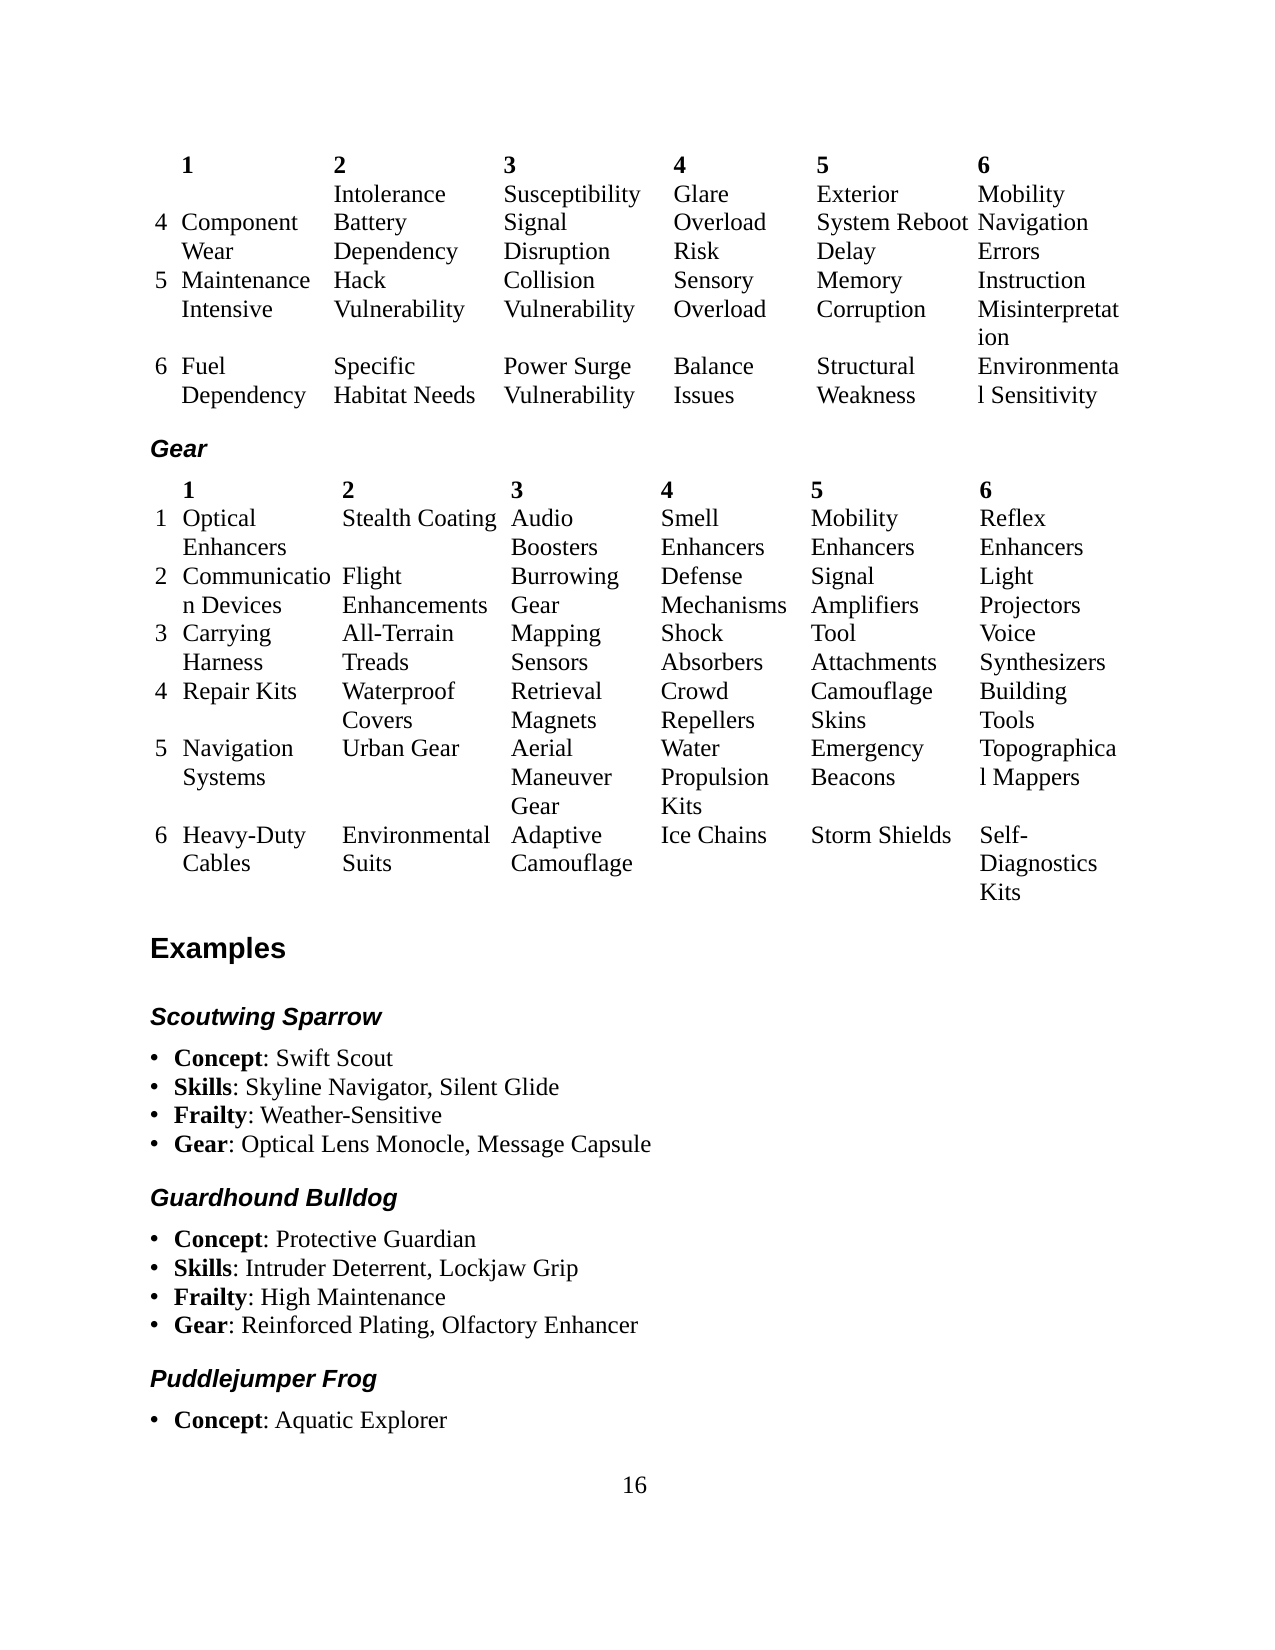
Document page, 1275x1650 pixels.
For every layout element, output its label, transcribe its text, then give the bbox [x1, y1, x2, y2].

table_cell Shock Absorbers [656, 619, 806, 676]
table_cell Water Propulsion Kits [656, 734, 806, 820]
table_cell Burrowing Gear [506, 561, 656, 618]
table_cell Instruction Misinterpretation [973, 265, 1125, 351]
list Concept: Aquatic Explorer [150, 1405, 1125, 1434]
table_cell Collision Vulnerability [499, 265, 669, 351]
table_cell Intolerance [329, 179, 499, 207]
table_cell 6 [150, 351, 177, 409]
list Frailty: High Maintenance [150, 1282, 1125, 1310]
table_cell Maintenance Intensive [177, 265, 329, 351]
table_cell Topographical Mappers [975, 734, 1125, 820]
table_cell Exterior [812, 179, 973, 207]
table_cell Fuel Dependency [177, 351, 329, 409]
table_cell Communication Devices [178, 561, 337, 618]
subtitle Puddlejumper Frog [150, 1364, 1125, 1393]
table_header 6 [975, 475, 1125, 503]
table_cell Heavy-Duty Cables [178, 820, 337, 906]
table_cell 5 [150, 265, 177, 351]
table_cell Crowd Repellers [656, 676, 806, 733]
table_cell Carrying Harness [178, 619, 337, 676]
table_cell Camouflage Skins [806, 676, 975, 733]
table_cell Battery Dependency [329, 208, 499, 265]
table_header 5 [812, 150, 973, 179]
table_header 1 [177, 150, 329, 179]
table_cell Susceptibility [499, 179, 669, 207]
table_cell Ice Chains [656, 820, 806, 906]
table_cell Optical Enhancers [178, 504, 337, 561]
table_cell System Reboot Delay [812, 208, 973, 265]
table_cell Sensory Overload [669, 265, 812, 351]
table_cell Overload Risk [669, 208, 812, 265]
table_cell Stealth Coating [338, 504, 506, 561]
table_cell Structural Weakness [812, 351, 973, 409]
table_cell Signal Amplifiers [806, 561, 975, 618]
table_cell Adaptive Camouflage [506, 820, 656, 906]
table_header 5 [806, 475, 975, 503]
table_cell 2 [150, 561, 178, 618]
table_cell Mobility [973, 179, 1125, 207]
table_cell 1 [150, 504, 178, 561]
table_cell 5 [150, 734, 178, 820]
list Concept: Swift Scout [150, 1043, 1125, 1072]
subtitle Examples [150, 931, 1125, 964]
table_cell Self-Diagnostics Kits [975, 820, 1125, 906]
table_cell Urban Gear [338, 734, 506, 820]
table_cell 4 [150, 208, 177, 265]
list Concept: Protective Guardian [150, 1224, 1125, 1253]
table_cell Flight Enhancements [338, 561, 506, 618]
table_cell Glare [669, 179, 812, 207]
table_header 4 [656, 475, 806, 503]
table_header 4 [669, 150, 812, 179]
table_cell Aerial Maneuver Gear [506, 734, 656, 820]
table_cell 6 [150, 820, 178, 906]
table_cell Mapping Sensors [506, 619, 656, 676]
table_cell Voice Synthesizers [975, 619, 1125, 676]
table_cell Defense Mechanisms [656, 561, 806, 618]
list Frailty: Weather-Sensitive [150, 1101, 1125, 1129]
table_cell Navigation Errors [973, 208, 1125, 265]
table_cell Storm Shields [806, 820, 975, 906]
table_cell Tool Attachments [806, 619, 975, 676]
list Skills: Skyline Navigator, Silent Glide [150, 1072, 1125, 1101]
list Gear: Reinforced Plating, Olfactory Enhancer [150, 1310, 1125, 1339]
table_cell Balance Issues [669, 351, 812, 409]
table_header 2 [338, 475, 506, 503]
table_header 2 [329, 150, 499, 179]
table_cell Component Wear [177, 208, 329, 265]
table_cell Smell Enhancers [656, 504, 806, 561]
table_cell Emergency Beacons [806, 734, 975, 820]
table_cell Signal Disruption [499, 208, 669, 265]
table_header 3 [499, 150, 669, 179]
table_header 3 [506, 475, 656, 503]
table_cell Reflex Enhancers [975, 504, 1125, 561]
table_header [150, 150, 177, 179]
list Gear: Optical Lens Monocle, Message Capsule [150, 1129, 1125, 1158]
table_cell Mobility Enhancers [806, 504, 975, 561]
table_cell Environmental Suits [338, 820, 506, 906]
subtitle Guardhound Bulldog [150, 1183, 1125, 1212]
table_cell Hack Vulnerability [329, 265, 499, 351]
table_cell Light Projectors [975, 561, 1125, 618]
table_header 1 [178, 475, 337, 503]
table_cell [177, 179, 329, 207]
table_cell All-Terrain Treads [338, 619, 506, 676]
list Skills: Intruder Deterrent, Lockjaw Grip [150, 1253, 1125, 1282]
subtitle Gear [150, 434, 1125, 462]
table_header 6 [973, 150, 1125, 179]
table_cell Retrieval Magnets [506, 676, 656, 733]
table_cell Repair Kits [178, 676, 337, 733]
table_cell Memory Corruption [812, 265, 973, 351]
subtitle Scoutwing Sparrow [150, 1002, 1125, 1031]
table_cell 4 [150, 676, 178, 733]
table_cell Waterproof Covers [338, 676, 506, 733]
table_cell Environmental Sensitivity [973, 351, 1125, 409]
table_cell Audio Boosters [506, 504, 656, 561]
table_cell Power Surge Vulnerability [499, 351, 669, 409]
table_cell Navigation Systems [178, 734, 337, 820]
table_cell 3 [150, 619, 178, 676]
table_cell Building Tools [975, 676, 1125, 733]
table_cell [150, 179, 177, 207]
table_cell Specific Habitat Needs [329, 351, 499, 409]
table_header [150, 475, 178, 503]
